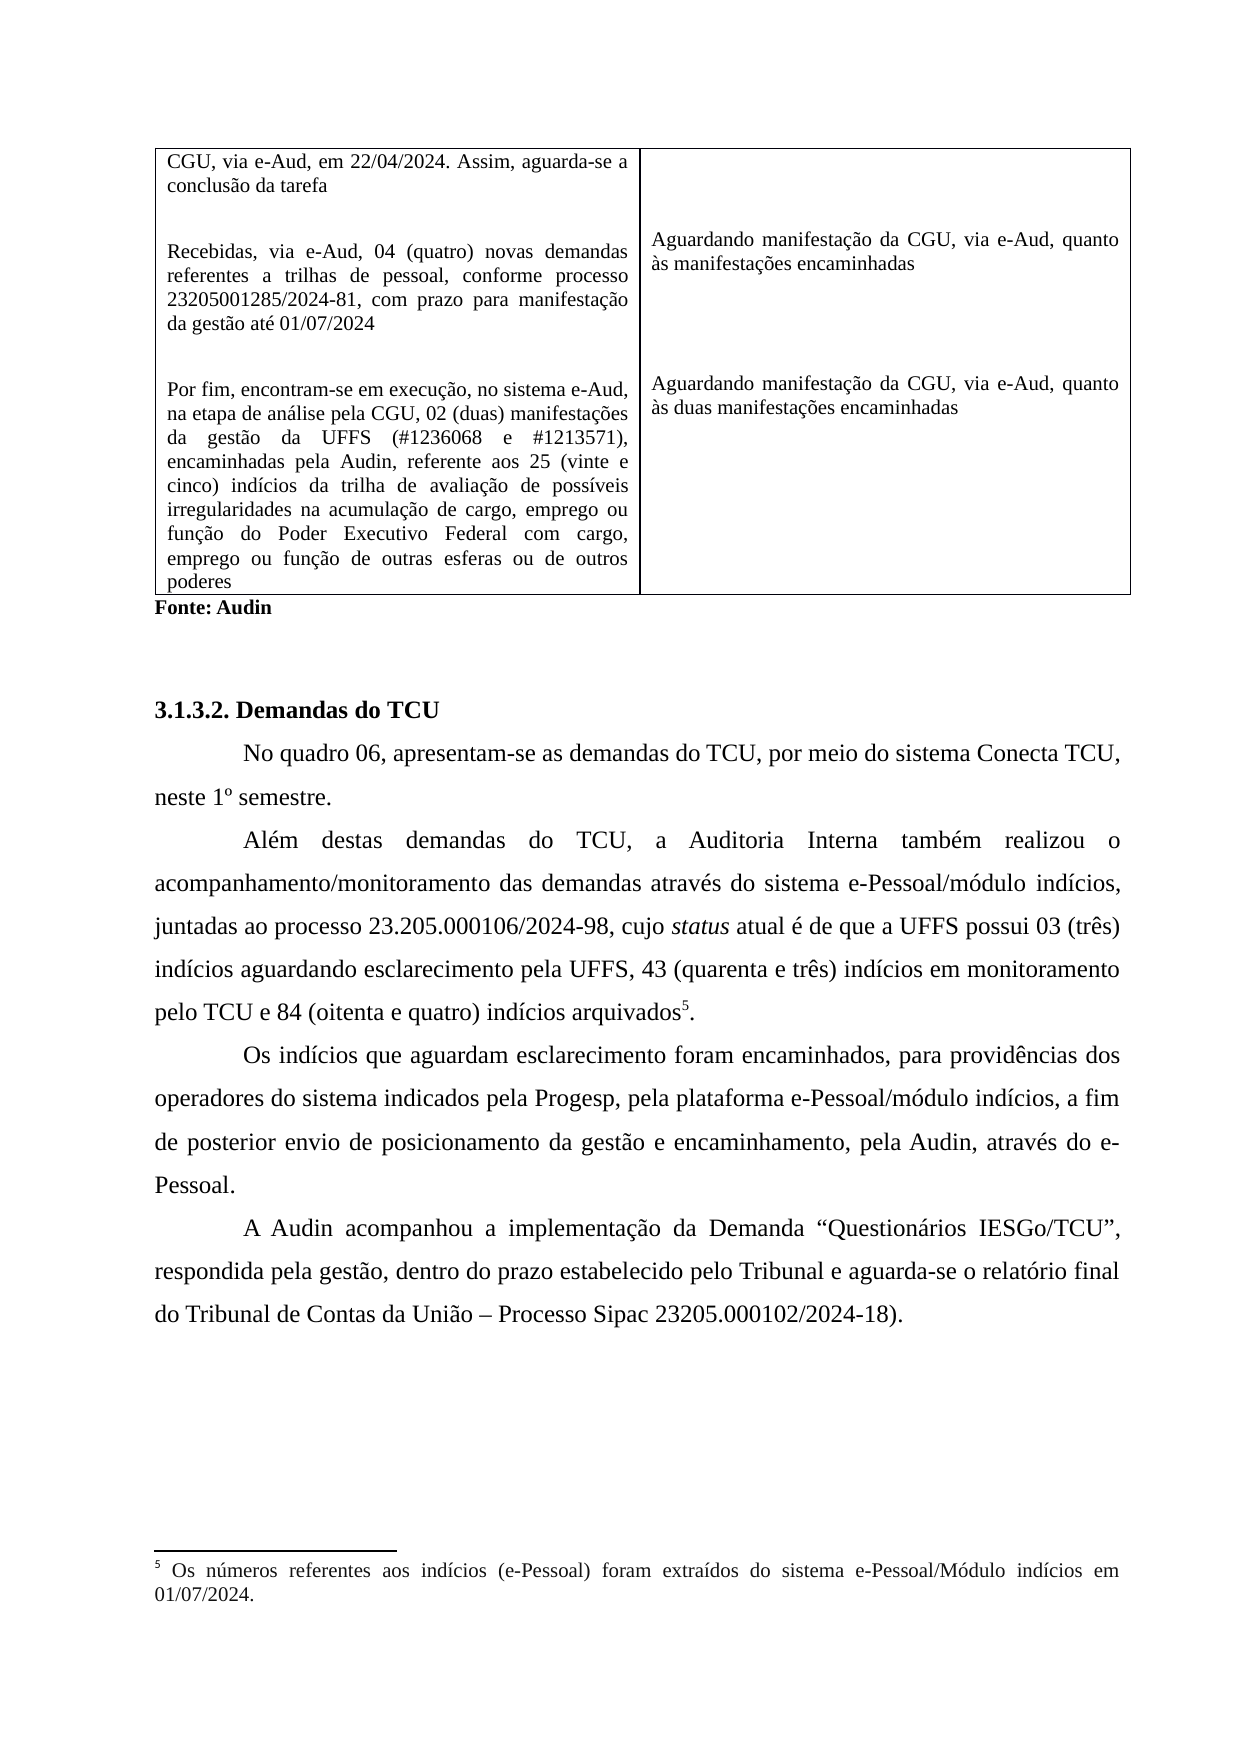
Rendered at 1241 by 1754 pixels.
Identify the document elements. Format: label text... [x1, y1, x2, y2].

subtitle 3.1.3.2. Demandas do TCU [154, 695, 1121, 724]
text Os números referentes aos indícios (e-Pessoal) foram extraídos do sistema e-Pessoal/Módulo indícios em 01/07/2024. [154, 1557, 1121, 1606]
text No quadro 06, apresentam-se as demandas do TCU, por meio do sistema Conecta TCU, neste 1º semestre. [154, 738, 1121, 810]
table_cell Aguardando manifestação da CGU, via e-Aud, quanto às manifestações encaminhadas Aguardando manifestação da CGU, via e-Aud, quanto às duas manifestações encaminhadas [641, 149, 1130, 593]
text A Audin acompanhou a implementação da Demanda “Questionários IESGo/TCU”, respondida pela gestão, dentro do prazo estabelecido pelo Tribunal e aguarda-se o relatório final do Tribunal de Contas da União – Processo Sipac 23205.000102/2024-18). [154, 1213, 1121, 1328]
table_cell CGU, via e-Aud, em 22/04/2024. Assim, aguarda-se a conclusão da tarefa Recebidas, via e-Aud, 04 (quatro) novas demandas referentes a trilhas de pessoal, conforme processo 23205001285/2024-81, com prazo para manifestação da gestão até 01/07/2024 Por fim, encontram-se em execução, no sistema e-Aud, na etapa de análise pela CGU, 02 (duas) manifestações da gestão da UFFS (#1236068 e #1213571), encaminhadas pela Audin, referente aos 25 (vinte e cinco) indícios da trilha de avaliação de possíveis irregularidades na acumulação de cargo, emprego ou função do Poder Executivo Federal com cargo, emprego ou função de outras esferas ou de outros poderes [156, 149, 639, 593]
text Além destas demandas do TCU, a Auditoria Interna também realizou o acompanhamento/monitoramento das demandas através do sistema e-Pessoal/módulo indícios, juntadas ao processo 23.205.000106/2024-98, cujo status atual é de que a UFFS possui 03 (três) indícios aguardando esclarecimento pela UFFS, 43 (quarenta e três) indícios em monitoramento pelo TCU e 84 (oitenta e quatro) indícios arquivados. [154, 825, 1121, 1026]
text Fonte: Audin [154, 594, 1121, 619]
text Os indícios que aguardam esclarecimento foram encaminhados, para providências dos operadores do sistema indicados pela Progesp, pela plataforma e-Pessoal/módulo indícios, a fim de posterior envio de posicionamento da gestão e encaminhamento, pela Audin, através do e-Pessoal. [154, 1040, 1121, 1198]
